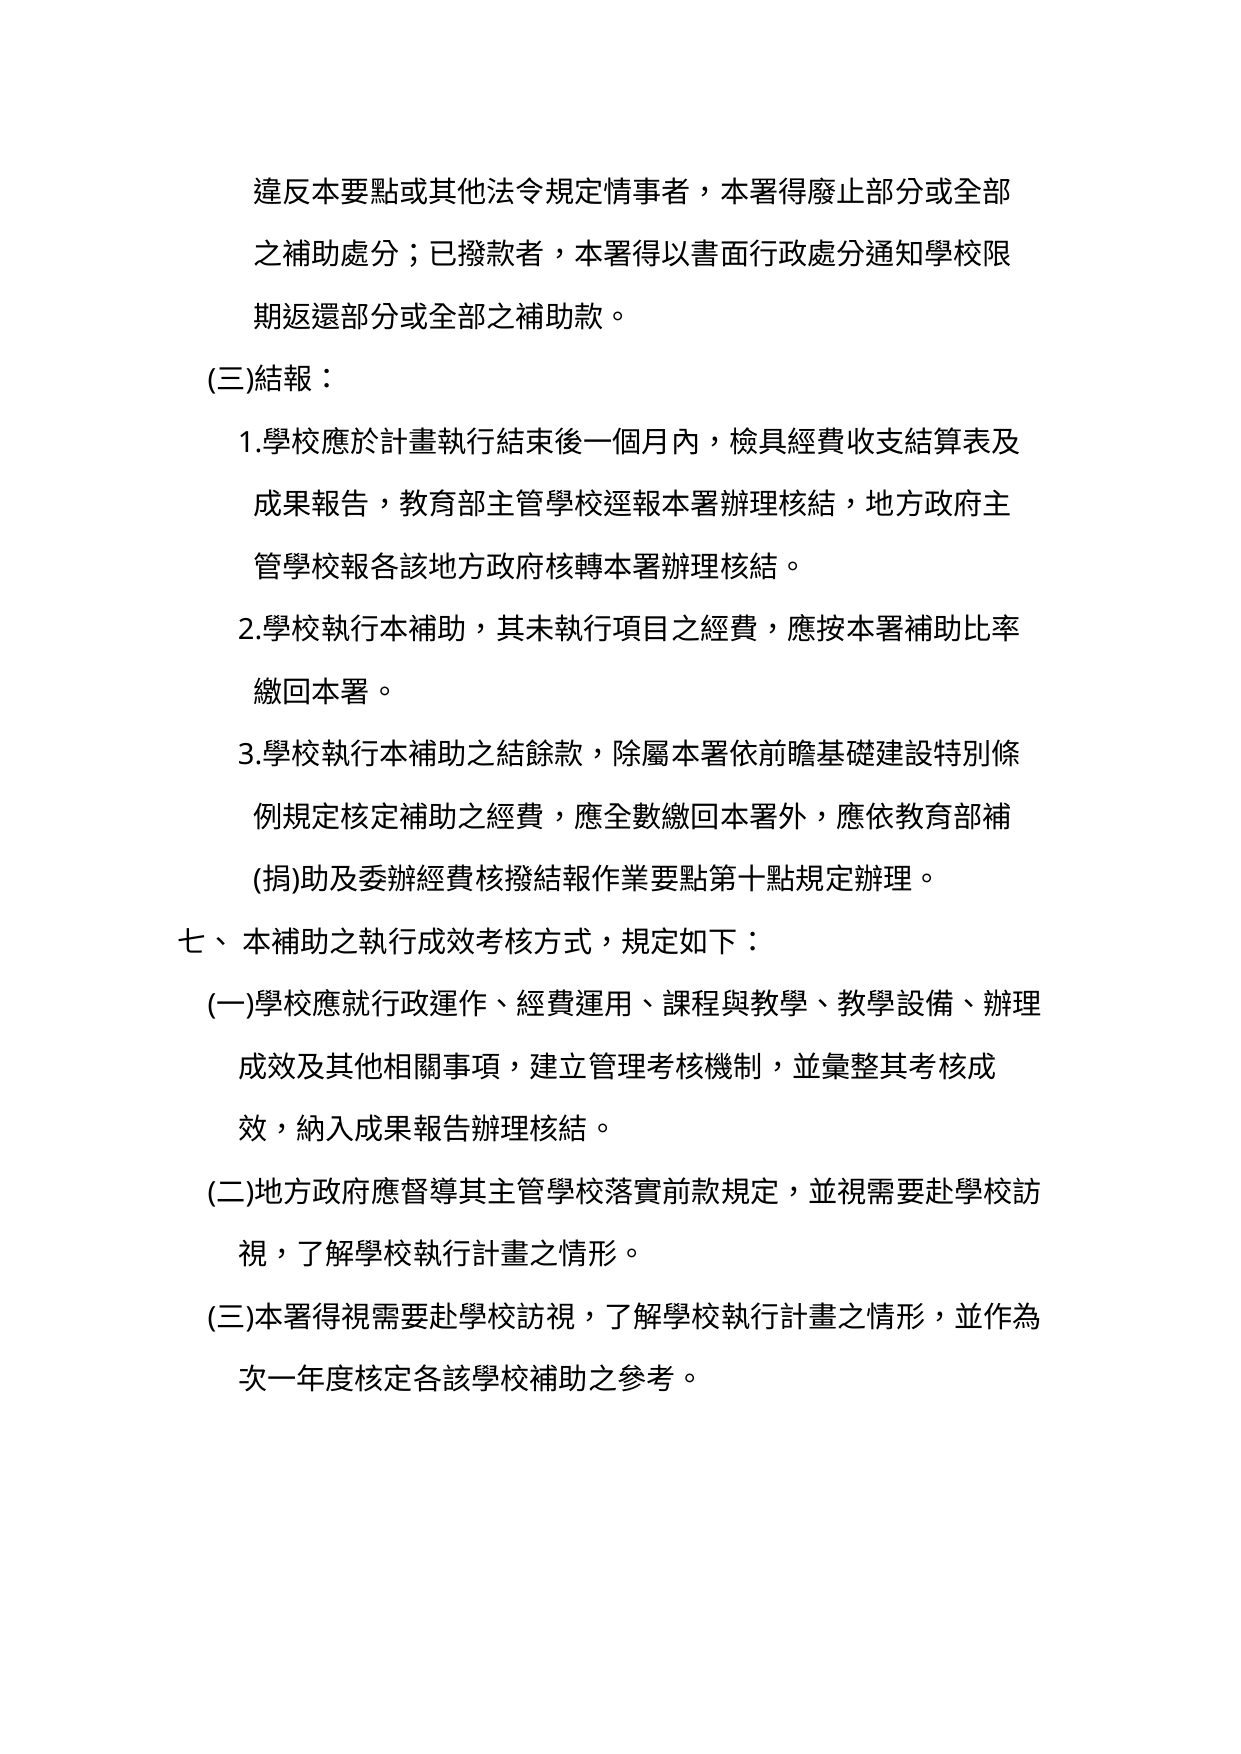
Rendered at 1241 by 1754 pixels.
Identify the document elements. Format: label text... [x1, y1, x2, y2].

text 3.學校執行本補助之結餘款，除屬本署依前瞻基礎建設特別條 [177, 721, 1092, 783]
text 繳回本署。 [177, 658, 1092, 721]
text (二)地方政府應督導其主管學校落實前款規定，並視需要赴學校訪 [177, 1158, 1092, 1221]
text 成果報告，教育部主管學校逕報本署辦理核結，地方政府主 [177, 471, 1092, 533]
text 違反本要點或其他法令規定情事者，本署得廢止部分或全部 [177, 158, 1092, 221]
text 期返還部分或全部之補助款。 [177, 283, 1092, 346]
text (捐)助及委辦經費核撥結報作業要點第十點規定辦理。 [177, 846, 1092, 908]
text 2.學校執行本補助，其未執行項目之經費，應按本署補助比率 [177, 596, 1092, 658]
text 之補助處分；已撥款者，本署得以書面行政處分通知學校限 [177, 221, 1092, 283]
text 效，納入成果報告辦理核結。 [177, 1096, 1092, 1158]
text 管學校報各該地方政府核轉本署辦理核結。 [177, 533, 1092, 596]
list 七、 本補助之執行成效考核方式，規定如下： [177, 908, 1092, 971]
text (三)本署得視需要赴學校訪視，了解學校執行計畫之情形，並作為 [177, 1283, 1092, 1346]
text 視，了解學校執行計畫之情形。 [177, 1221, 1092, 1283]
text 例規定核定補助之經費，應全數繳回本署外，應依教育部補 [177, 783, 1092, 846]
text (三)結報： [177, 346, 1092, 408]
text (一)學校應就行政運作、經費運用、課程與教學、教學設備、辦理 [177, 971, 1092, 1033]
text 1.學校應於計畫執行結束後一個月內，檢具經費收支結算表及 [177, 408, 1092, 471]
text 成效及其他相關事項，建立管理考核機制，並彙整其考核成 [177, 1033, 1092, 1096]
text 次一年度核定各該學校補助之參考。 [177, 1346, 1092, 1408]
